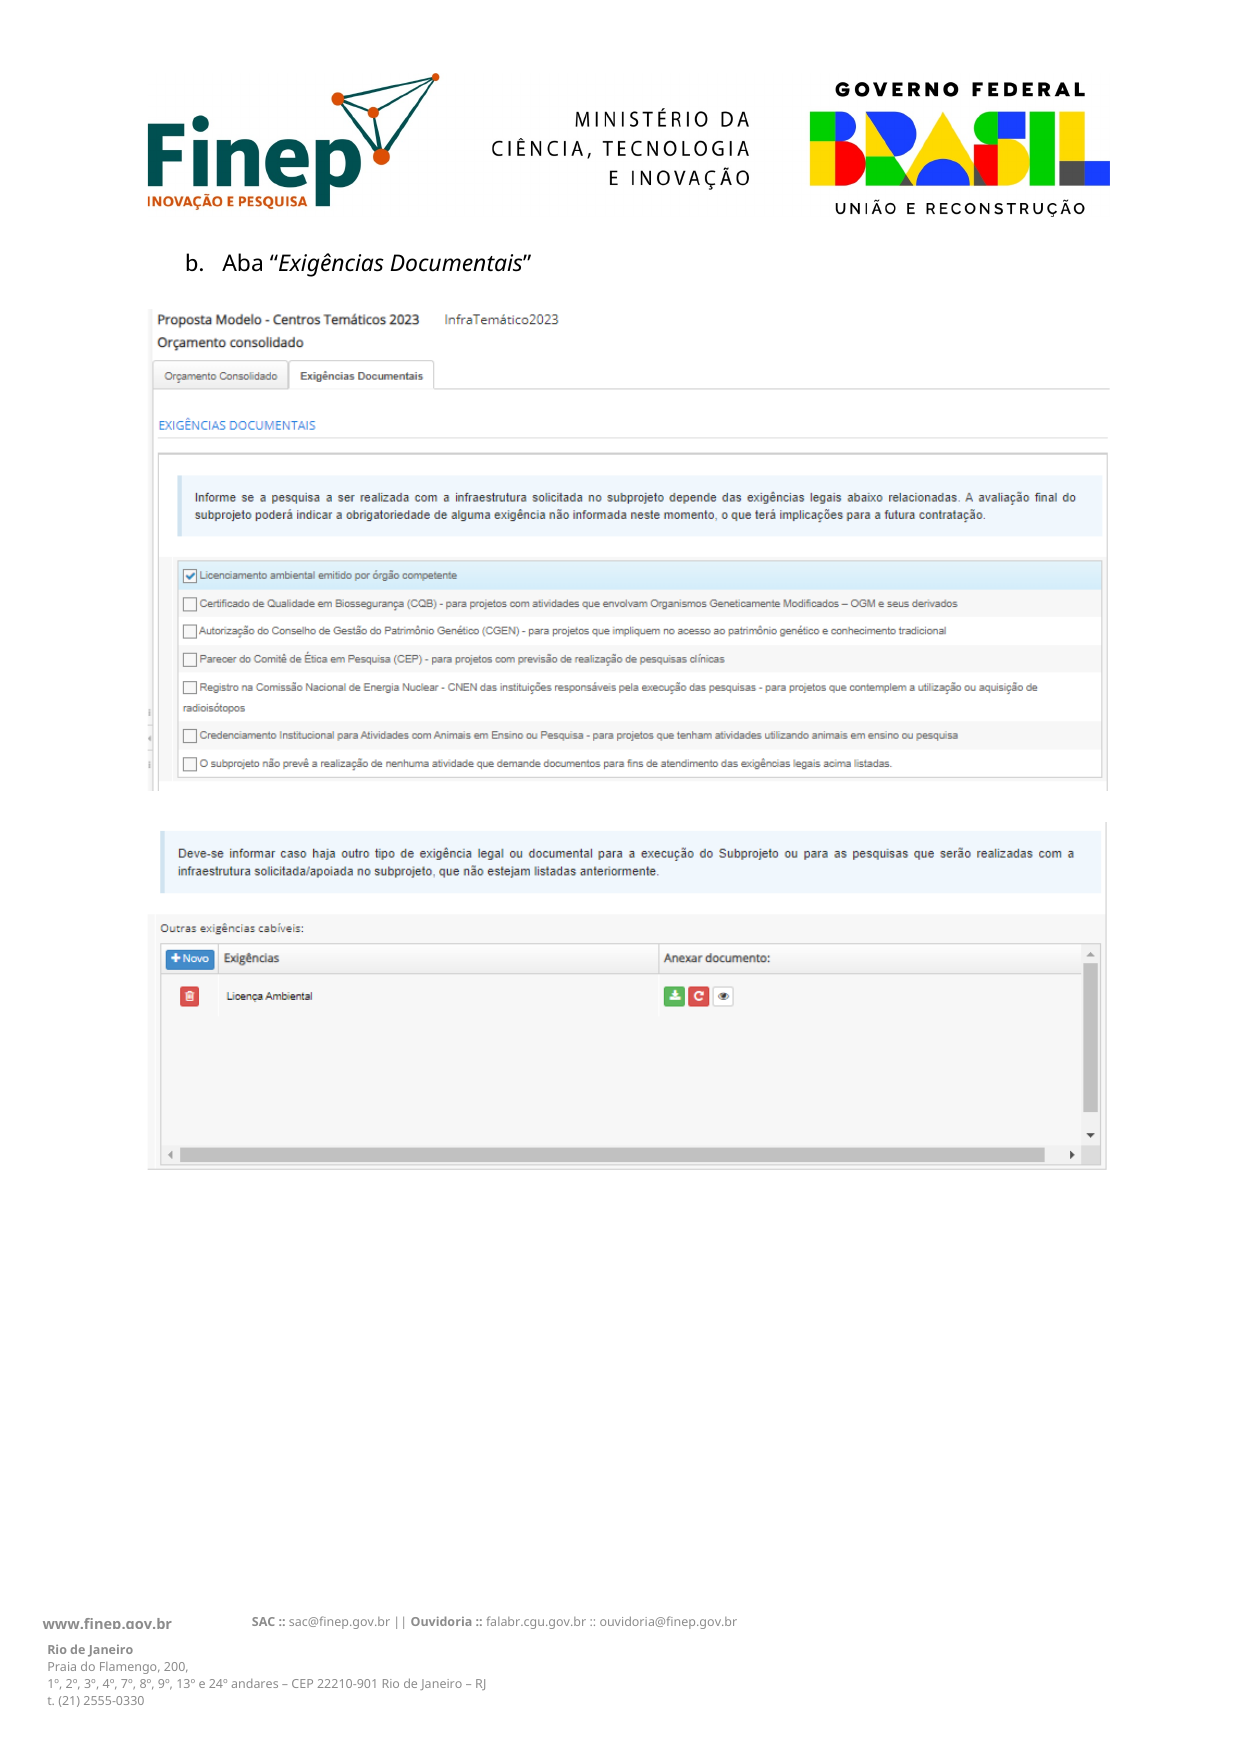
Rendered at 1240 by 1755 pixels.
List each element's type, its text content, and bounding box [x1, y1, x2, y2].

list Aba “Exigências Documentais” [185, 247, 1110, 278]
